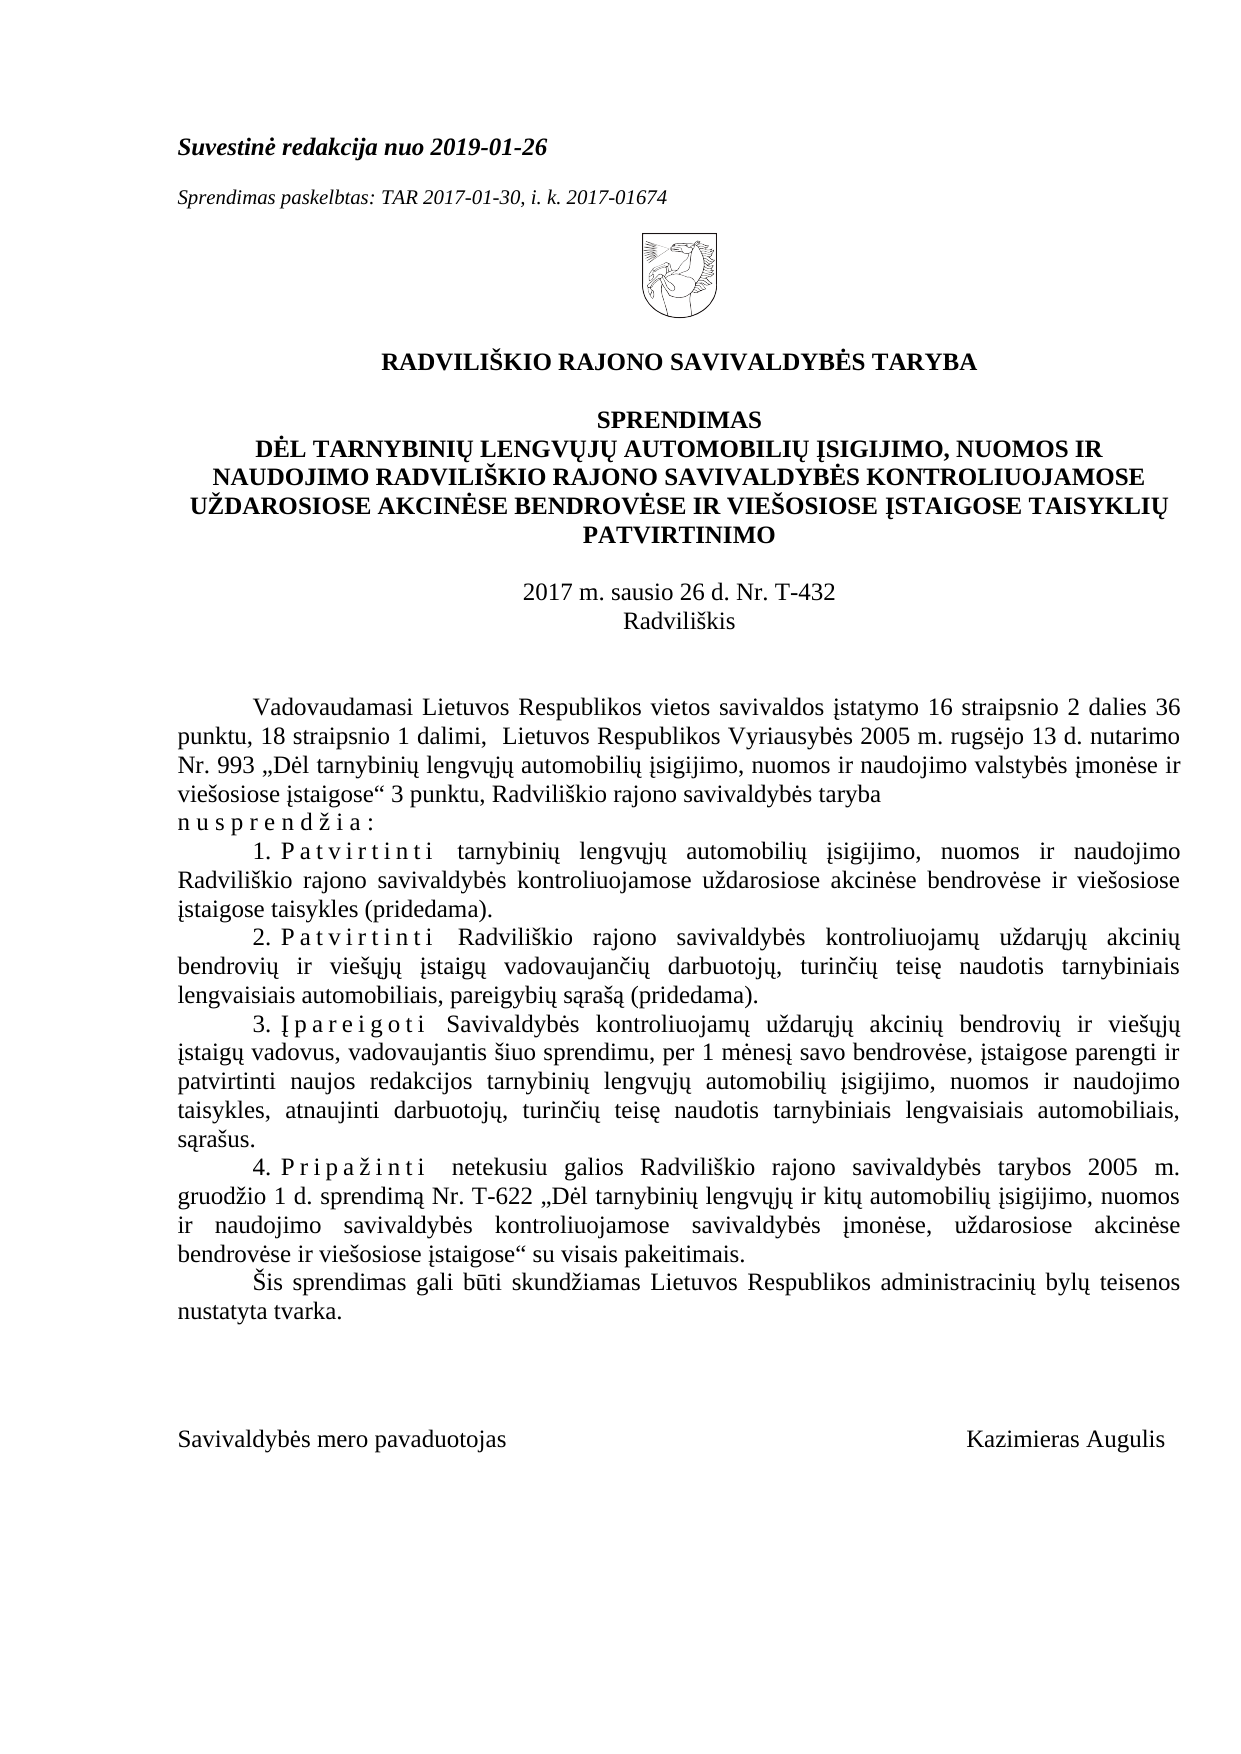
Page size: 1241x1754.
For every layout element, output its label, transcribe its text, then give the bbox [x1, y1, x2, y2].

text 2. Patvirtinti Radviliškio rajono savivaldybės kontroliuojamų uždarųjų akcinių bendrovių ir viešųjų įstaigų vadovaujančių darbuotojų, turinčių teisę naudotis tarnybiniais lengvaisiais automobiliais, pareigybių sąrašą (pridedama). [177, 922, 1181, 1009]
text Savivaldybės mero pavaduotojas Kazimieras Augulis [177, 1424, 1181, 1453]
text radviliškio rajono savivaldybės taryba [177, 347, 1181, 376]
text 1. Patvirtinti tarnybinių lengvųjų automobilių įsigijimo, nuomos ir naudojimo Radviliškio rajono savivaldybės kontroliuojamose uždarosiose akcinėse bendrovėse ir viešosiose įstaigose taisykles (pridedama). [177, 836, 1181, 922]
text Vadovaudamasi Lietuvos Respublikos vietos savivaldos įstatymo 16 straipsnio 2 dalies 36 punktu, 18 straipsnio 1 dalimi, Lietuvos Respublikos Vyriausybės 2005 m. rugsėjo 13 d. nutarimo Nr. 993 „Dėl tarnybinių lengvųjų automobilių įsigijimo, nuomos ir naudojimo valstybės įmonėse ir viešosiose įstaigose“ 3 punktu, Radviliškio rajono savivaldybės taryba [177, 692, 1181, 807]
text 3. Įpareigoti Savivaldybės kontroliuojamų uždarųjų akcinių bendrovių ir viešųjų įstaigų vadovus, vadovaujantis šiuo sprendimu, per 1 mėnesį savo bendrovėse, įstaigose parengti ir patvirtinti naujos redakcijos tarnybinių lengvųjų automobilių įsigijimo, nuomos ir naudojimo taisykles, atnaujinti darbuotojų, turinčių teisę naudotis tarnybiniais lengvaisiais automobiliais, sąrašus. [177, 1009, 1181, 1152]
text n u s p r e n d ž i a : [177, 807, 1181, 836]
text Sprendimas paskelbtas: TAR 2017-01-30, i. k. 2017-01674 [177, 184, 1181, 209]
text 4. Pripažinti netekusiu galios Radviliškio rajono savivaldybės tarybos 2005 m. gruodžio 1 d. sprendimą Nr. T-622 „Dėl tarnybinių lengvųjų ir kitų automobilių įsigijimo, nuomos ir naudojimo savivaldybės kontroliuojamose savivaldybės įmonėse, uždarosiose akcinėse bendrovėse ir viešosiose įstaigose“ su visais pakeitimais. [177, 1152, 1181, 1267]
text 2017 m. sausio 26 d. Nr. T-432 [177, 577, 1181, 606]
text Radviliškis [177, 606, 1181, 635]
text Šis sprendimas gali būti skundžiamas Lietuvos Respublikos administracinių bylų teisenos nustatyta tvarka. [177, 1267, 1181, 1325]
text Suvestinė redakcija nuo 2019-01-26 [177, 132, 1181, 161]
text DĖL TARNYBINIŲ LENGVŲJŲ AUTOMOBILIŲ ĮSIGIJIMO, NUOMOS IR NAUDOJIMO RADVILIŠKIO RAJONO SAVIVALDYBĖS KONTROLIUOJAMOSE UŽDAROSIOSE AKCINĖSE BENDROVĖSE IR VIEŠOSIOSE ĮSTAIGOSE TAISYKLIŲ PATVIRTINIMO [177, 434, 1181, 549]
text sprendimas [177, 405, 1181, 434]
